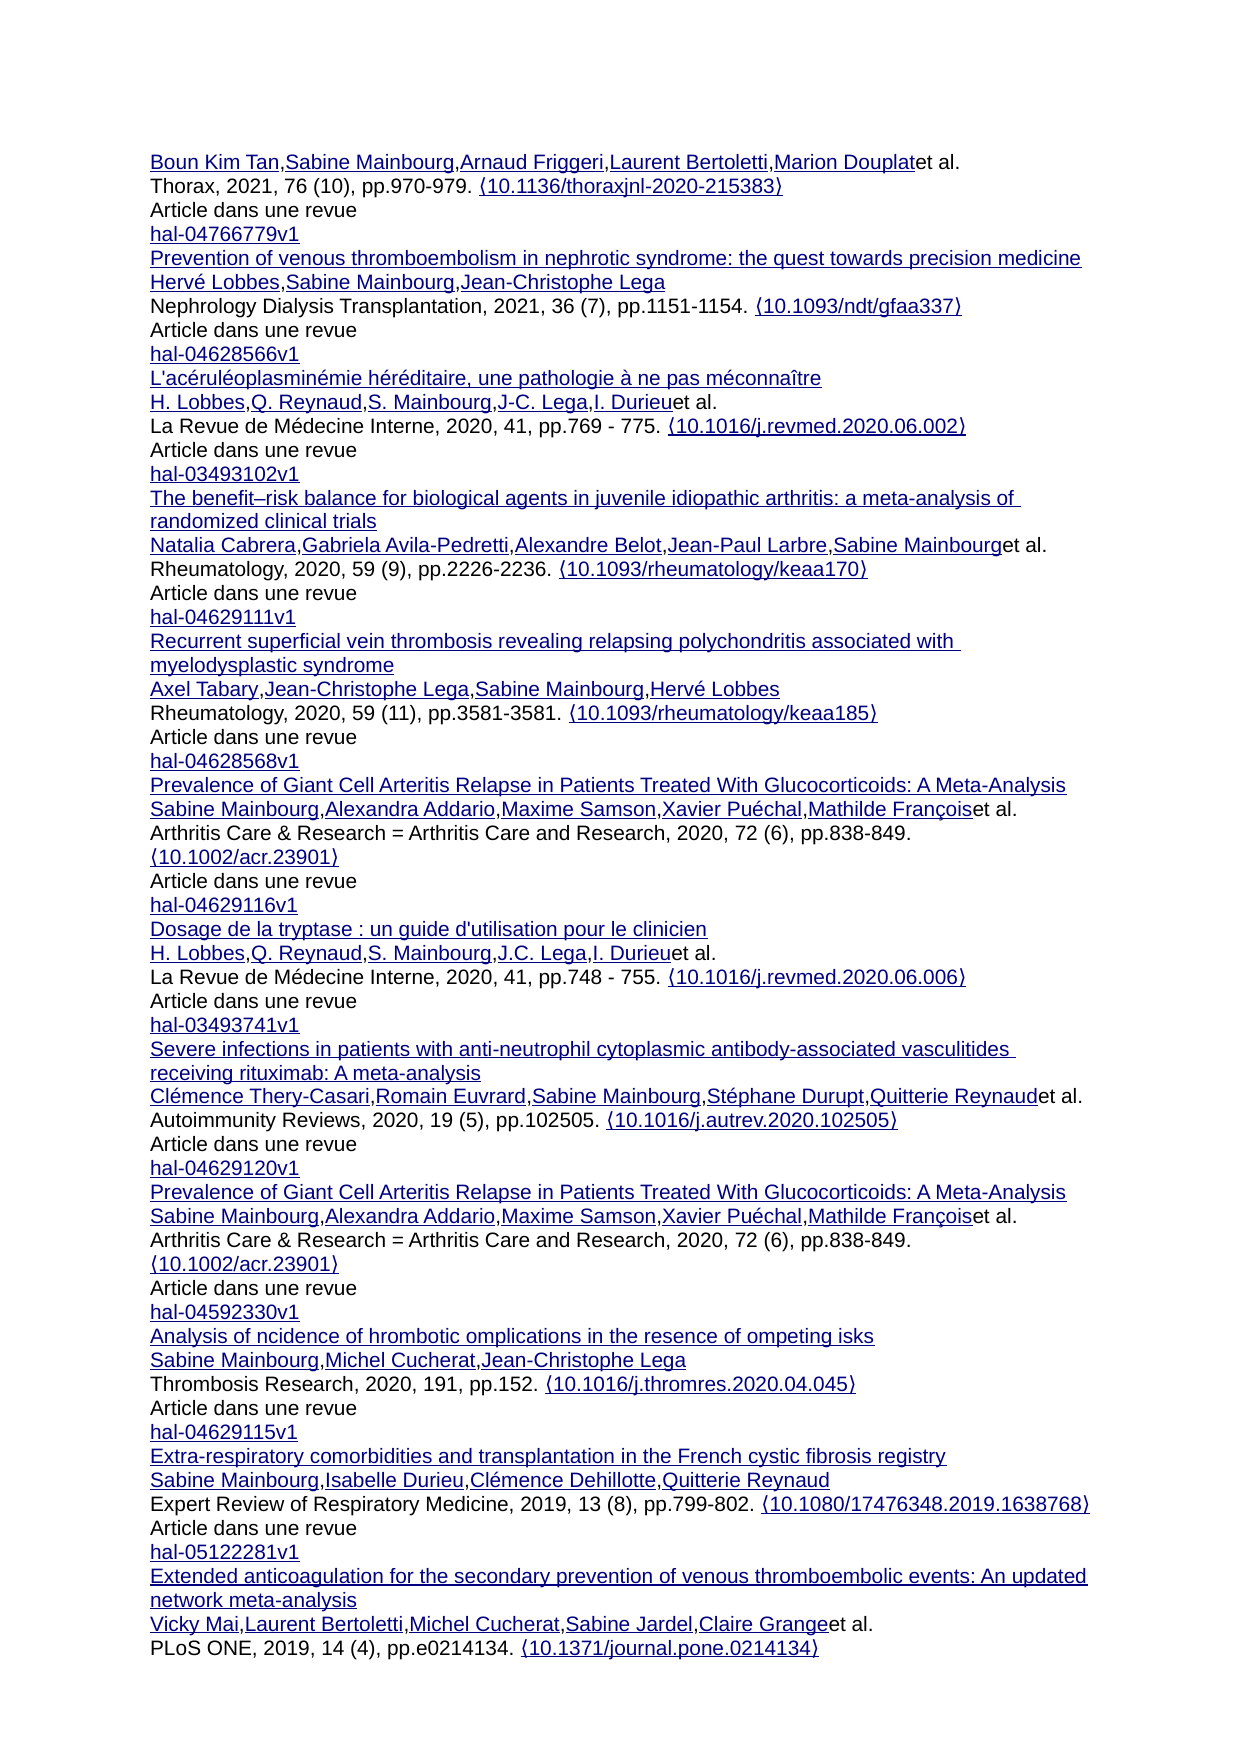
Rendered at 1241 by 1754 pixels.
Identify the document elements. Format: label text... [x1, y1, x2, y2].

table_cell Recurrent superficial vein thrombosis revealing relapsing polychondritis associated with myelodysplastic syndrome Axel Tabary,Jean-Christophe Lega,Sabine Mainbourg,Hervé Lobbes Rheumatology, 2020, 59 (11), pp.3581-3581. ⟨10.1093/rheumatology/keaa185⟩ Article dans une revue hal-04628568v1 [150, 629, 1090, 773]
table_cell Prevention of venous thromboembolism in nephrotic syndrome: the quest towards precision medicine Hervé Lobbes,Sabine Mainbourg,Jean-Christophe Lega Nephrology Dialysis Transplantation, 2021, 36 (7), pp.1151-1154. ⟨10.1093/ndt/gfaa337⟩ Article dans une revue hal-04628566v1 [150, 246, 1090, 366]
table_cell Prevalence of Giant Cell Arteritis Relapse in Patients Treated With Glucocorticoids: A Meta‐Analysis Sabine Mainbourg,Alexandra Addario,Maxime Samson,Xavier Puéchal,Mathilde Françoiset al. Arthritis Care & Research = Arthritis Care and Research, 2020, 72 (6), pp.838-849. ⟨10.1002/acr.23901⟩ Article dans une revue hal-04592330v1 [150, 1180, 1090, 1324]
table_cell Boun Kim Tan,Sabine Mainbourg,Arnaud Friggeri,Laurent Bertoletti,Marion Douplatet al. Thorax, 2021, 76 (10), pp.970-979. ⟨10.1136/thoraxjnl-2020-215383⟩ Article dans une revue hal-04766779v1 [150, 150, 1090, 246]
table_cell Analysis of ncidence of hrombotic omplications in the resence of ompeting isks Sabine Mainbourg,Michel Cucherat,Jean-Christophe Lega Thrombosis Research, 2020, 191, pp.152. ⟨10.1016/j.thromres.2020.04.045⟩ Article dans une revue hal-04629115v1 [150, 1324, 1090, 1444]
table_cell Extended anticoagulation for the secondary prevention of venous thromboembolic events: An updated network meta-analysis Vicky Mai,Laurent Bertoletti,Michel Cucherat,Sabine Jardel,Claire Grangeet al. PLoS ONE, 2019, 14 (4), pp.e0214134. ⟨10.1371/journal.pone.0214134⟩ [150, 1564, 1090, 1659]
table_cell Dosage de la tryptase : un guide d'utilisation pour le clinicien H. Lobbes,Q. Reynaud,S. Mainbourg,J.C. Lega,I. Durieuet al. La Revue de Médecine Interne, 2020, 41, pp.748 - 755. ⟨10.1016/j.revmed.2020.06.006⟩ Article dans une revue hal-03493741v1 [150, 917, 1090, 1036]
table_cell The benefit–risk balance for biological agents in juvenile idiopathic arthritis: a meta-analysis of randomized clinical trials Natalia Cabrera,Gabriela Avila-Pedretti,Alexandre Belot,Jean-Paul Larbre,Sabine Mainbourget al. Rheumatology, 2020, 59 (9), pp.2226-2236. ⟨10.1093/rheumatology/keaa170⟩ Article dans une revue hal-04629111v1 [150, 485, 1090, 629]
table_cell Prevalence of Giant Cell Arteritis Relapse in Patients Treated With Glucocorticoids: A Meta‐Analysis Sabine Mainbourg,Alexandra Addario,Maxime Samson,Xavier Puéchal,Mathilde Françoiset al. Arthritis Care & Research = Arthritis Care and Research, 2020, 72 (6), pp.838-849. ⟨10.1002/acr.23901⟩ Article dans une revue hal-04629116v1 [150, 773, 1090, 917]
table_cell Severe infections in patients with anti-neutrophil cytoplasmic antibody-associated vasculitides receiving rituximab: A meta-analysis Clémence Thery-Casari,Romain Euvrard,Sabine Mainbourg,Stéphane Durupt,Quitterie Reynaudet al. Autoimmunity Reviews, 2020, 19 (5), pp.102505. ⟨10.1016/j.autrev.2020.102505⟩ Article dans une revue hal-04629120v1 [150, 1036, 1090, 1180]
table_cell L'acéruléoplasminémie héréditaire, une pathologie à ne pas méconnaître H. Lobbes,Q. Reynaud,S. Mainbourg,J-C. Lega,I. Durieuet al. La Revue de Médecine Interne, 2020, 41, pp.769 - 775. ⟨10.1016/j.revmed.2020.06.002⟩ Article dans une revue hal-03493102v1 [150, 366, 1090, 485]
table_cell Extra-respiratory comorbidities and transplantation in the French cystic fibrosis registry Sabine Mainbourg,Isabelle Durieu,Clémence Dehillotte,Quitterie Reynaud Expert Review of Respiratory Medicine, 2019, 13 (8), pp.799-802. ⟨10.1080/17476348.2019.1638768⟩ Article dans une revue hal-05122281v1 [150, 1444, 1090, 1563]
